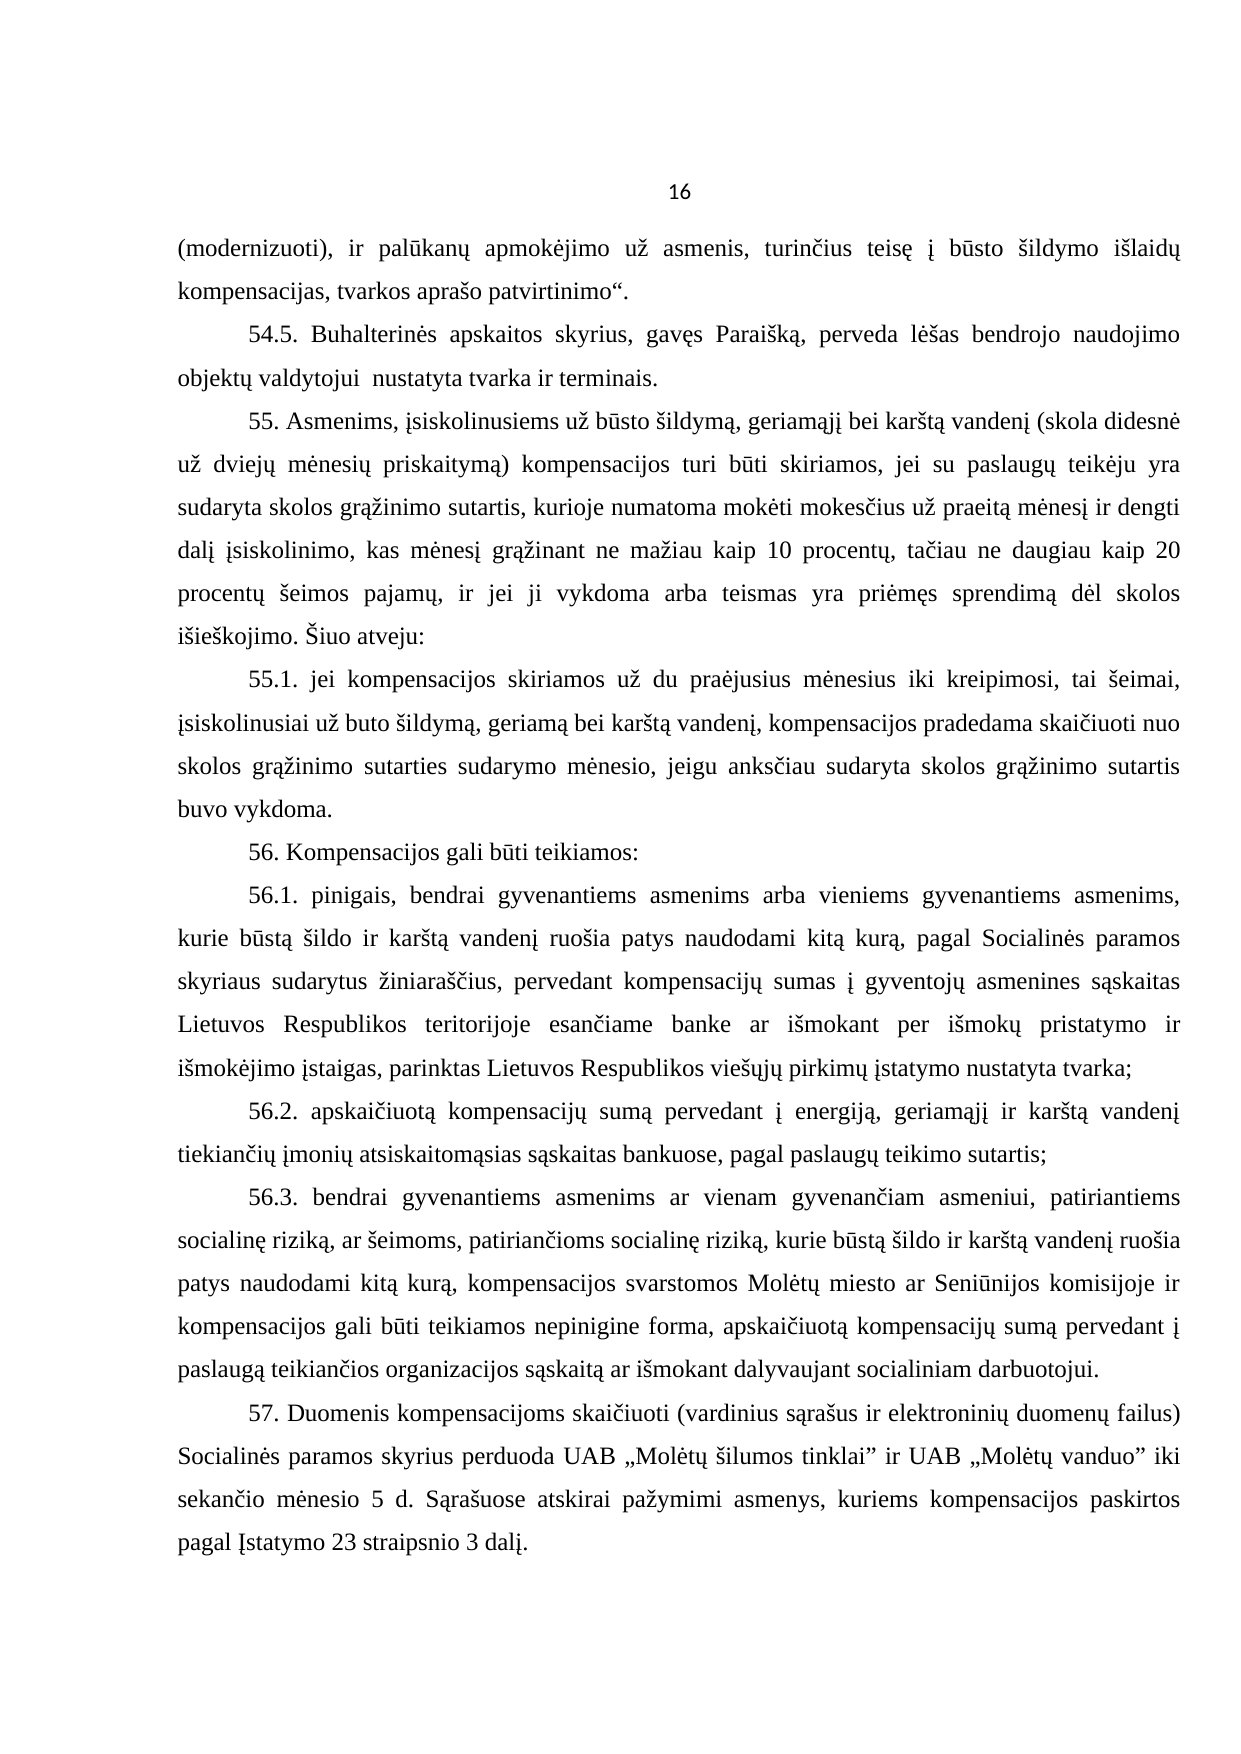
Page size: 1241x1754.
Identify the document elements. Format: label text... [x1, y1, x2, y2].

text 55. Asmenims, įsiskolinusiems už būsto šildymą, geriamąjį bei karštą vandenį (skola didesnė už dviejų mėnesių priskaitymą) kompensacijos turi būti skiriamos, jei su paslaugų teikėju yra sudaryta skolos grąžinimo sutartis, kurioje numatoma mokėti mokesčius už praeitą mėnesį ir dengti dalį įsiskolinimo, kas mėnesį grąžinant ne mažiau kaip 10 procentų, tačiau ne daugiau kaip 20 procentų šeimos pajamų, ir jei ji vykdoma arba teismas yra priėmęs sprendimą dėl skolos išieškojimo. Šiuo atveju: [177, 406, 1181, 650]
text 56.2. apskaičiuotą kompensacijų sumą pervedant į energiją, geriamąjį ir karštą vandenį tiekiančių įmonių atsiskaitomąsias sąskaitas bankuose, pagal paslaugų teikimo sutartis; [177, 1096, 1181, 1168]
text 54.5. Buhalterinės apskaitos skyrius, gavęs Paraišką, perveda lėšas bendrojo naudojimo objektų valdytojui nustatyta tvarka ir terminais. [177, 319, 1181, 391]
text 56. Kompensacijos gali būti teikiamos: [177, 837, 1181, 866]
text 56.3. bendrai gyvenantiems asmenims ar vienam gyvenančiam asmeniui, patiriantiems socialinę riziką, ar šeimoms, patiriančioms socialinę riziką, kurie būstą šildo ir karštą vandenį ruošia patys naudodami kitą kurą, kompensacijos svarstomos Molėtų miesto ar Seniūnijos komisijoje ir kompensacijos gali būti teikiamos nepinigine forma, apskaičiuotą kompensacijų sumą pervedant į paslaugą teikiančios organizacijos sąskaitą ar išmokant dalyvaujant socialiniam darbuotojui. [177, 1182, 1181, 1383]
text 57. Duomenis kompensacijoms skaičiuoti (vardinius sąrašus ir elektroninių duomenų failus) Socialinės paramos skyrius perduoda UAB „Molėtų šilumos tinklai” ir UAB „Molėtų vanduo” iki sekančio mėnesio 5 d. Sąrašuose atskirai pažymimi asmenys, kuriems kompensacijos paskirtos pagal Įstatymo 23 straipsnio 3 dalį. [177, 1398, 1181, 1556]
text (modernizuoti), ir palūkanų apmokėjimo už asmenis, turinčius teisę į būsto šildymo išlaidų kompensacijas, tvarkos aprašo patvirtinimo“. [177, 233, 1181, 305]
text 56.1. pinigais, bendrai gyvenantiems asmenims arba vieniems gyvenantiems asmenims, kurie būstą šildo ir karštą vandenį ruošia patys naudodami kitą kurą, pagal Socialinės paramos skyriaus sudarytus žiniaraščius, pervedant kompensacijų sumas į gyventojų asmenines sąskaitas Lietuvos Respublikos teritorijoje esančiame banke ar išmokant per išmokų pristatymo ir išmokėjimo įstaigas, parinktas Lietuvos Respublikos viešųjų pirkimų įstatymo nustatyta tvarka; [177, 880, 1181, 1081]
text 55.1. jei kompensacijos skiriamos už du praėjusius mėnesius iki kreipimosi, tai šeimai, įsiskolinusiai už buto šildymą, geriamą bei karštą vandenį, kompensacijos pradedama skaičiuoti nuo skolos grąžinimo sutarties sudarymo mėnesio, jeigu anksčiau sudaryta skolos grąžinimo sutartis buvo vykdoma. [177, 664, 1181, 823]
